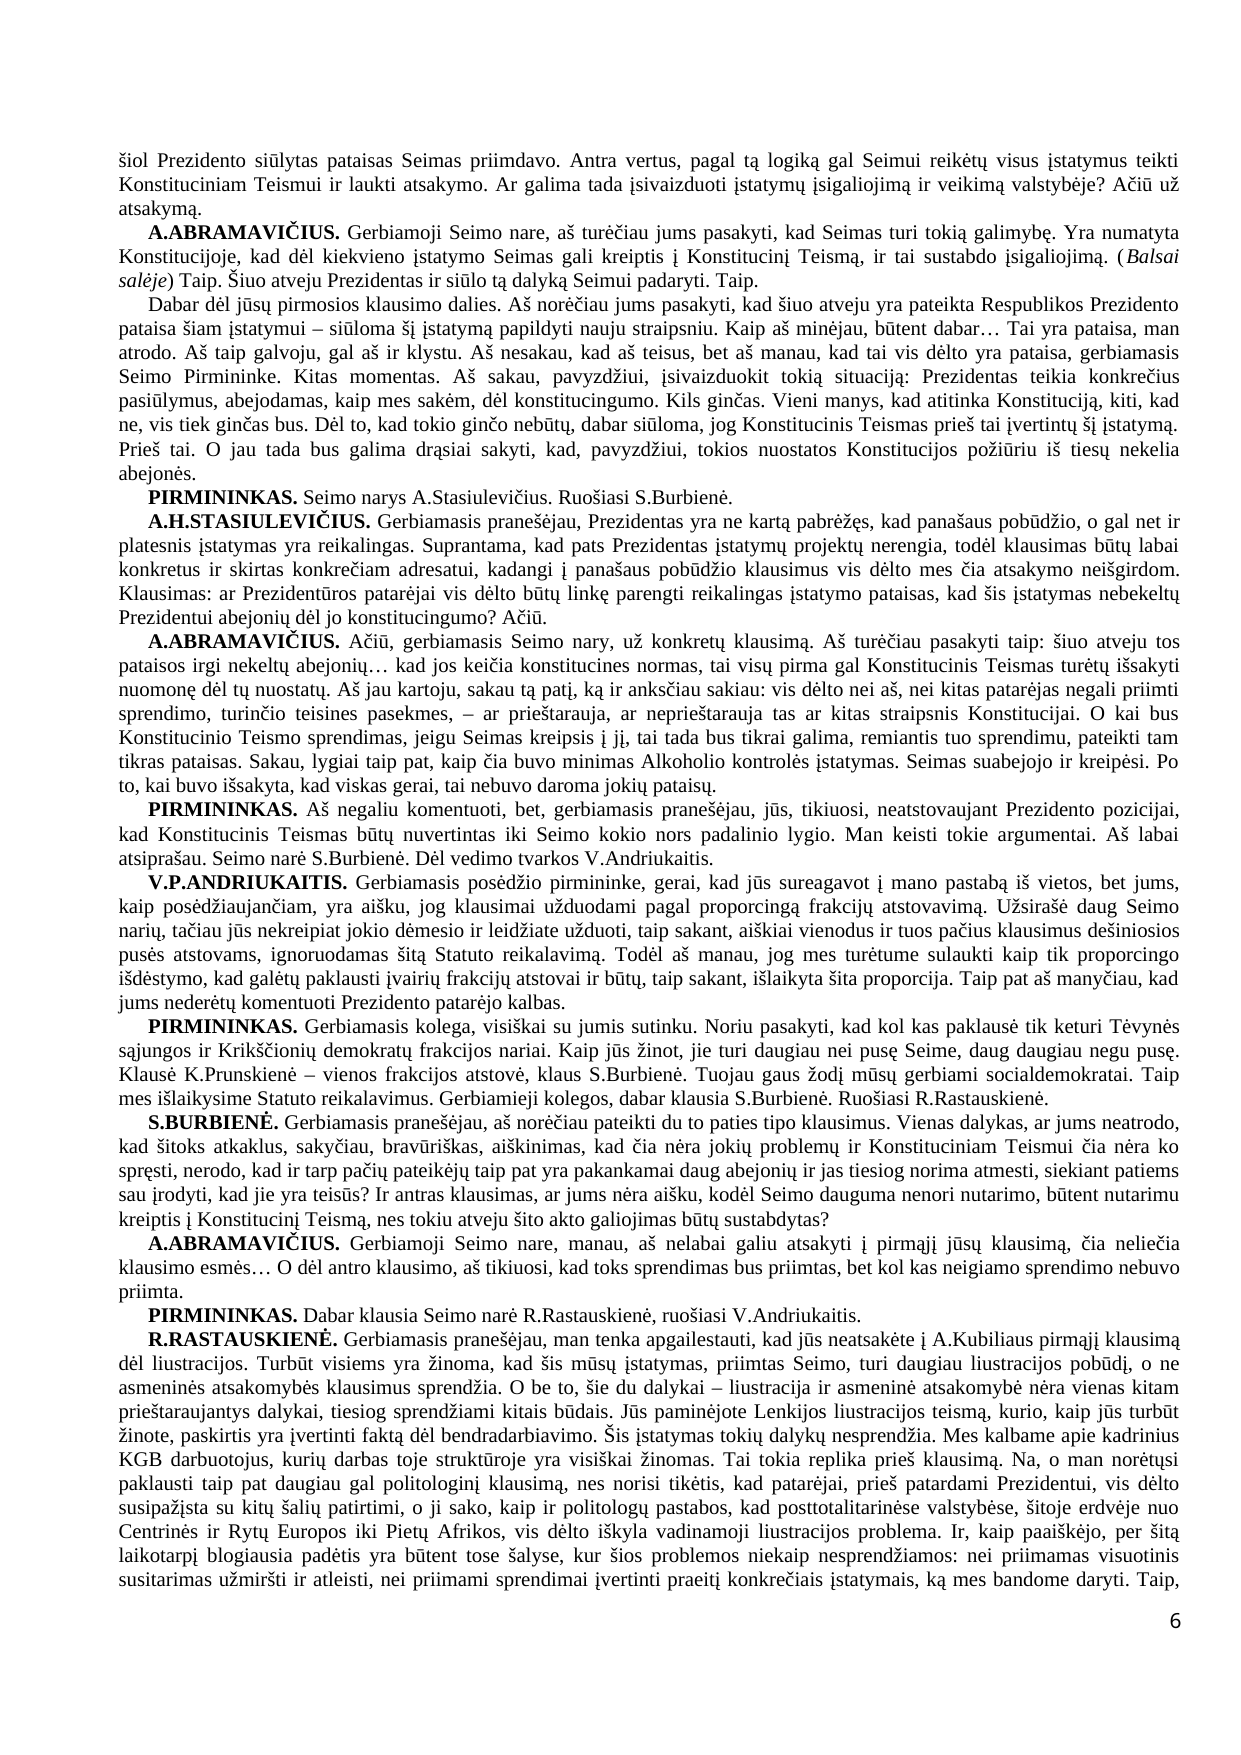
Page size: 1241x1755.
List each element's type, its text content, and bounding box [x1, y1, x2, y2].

text PIRMININKAS. Dabar klausia Seimo narė R.Rastauskienė, ruošiasi V.Andriukaitis. [118, 1303, 1181, 1327]
text A.ABRAMAVIČIUS. Gerbiamoji Seimo nare, manau, aš nelabai galiu atsakyti į pirmąjį jūsų klausimą, čia neliečia klausimo esmės… O dėl antro klausimo, aš tikiuosi, kad toks sprendimas bus priimtas, bet kol kas neigiamo sprendimo nebuvo priimta. [118, 1231, 1181, 1303]
text šiol Prezidento siūlytas pataisas Seimas priimdavo. Antra vertus, pagal tą logiką gal Seimui reikėtų visus įstatymus teikti Konstituciniam Teismui ir laukti atsakymo. Ar galima tada įsivaizduoti įstatymų įsigaliojimą ir veikimą valstybėje? Ačiū už atsakymą. [118, 148, 1181, 220]
text Dabar dėl jūsų pirmosios klausimo dalies. Aš norėčiau jums pasakyti, kad šiuo atveju yra pateikta Respublikos Prezidento pataisa šiam įstatymui – siūloma šį įstatymą papildyti nauju straipsniu. Kaip aš minėjau, būtent dabar… Tai yra pataisa, man atrodo. Aš taip galvoju, gal aš ir klystu. Aš nesakau, kad aš teisus, bet aš manau, kad tai vis dėlto yra pataisa, gerbiamasis Seimo Pirmininke. Kitas momentas. Aš sakau, pavyzdžiui, įsivaizduokit tokią situaciją: Prezidentas teikia konkrečius pasiūlymus, abejodamas, kaip mes sakėm, dėl konstitucingumo. Kils ginčas. Vieni manys, kad atitinka Konstituciją, kiti, kad ne, vis tiek ginčas bus. Dėl to, kad tokio ginčo nebūtų, dabar siūloma, jog Konstitucinis Teismas prieš tai įvertintų šį įstatymą. Prieš tai. O jau tada bus galima drąsiai sakyti, kad, pavyzdžiui, tokios nuostatos Konstitucijos požiūriu iš tiesų nekelia abejonės. [118, 292, 1181, 484]
text A.ABRAMAVIČIUS. Ačiū, gerbiamasis Seimo nary, už konkretų klausimą. Aš turėčiau pasakyti taip: šiuo atveju tos pataisos irgi nekeltų abejonių… kad jos keičia konstitucines normas, tai visų pirma gal Konstitucinis Teismas turėtų išsakyti nuomonę dėl tų nuostatų. Aš jau kartoju, sakau tą patį, ką ir anksčiau sakiau: vis dėlto nei aš, nei kitas patarėjas negali priimti sprendimo, turinčio teisines pasekmes, – ar prieštarauja, ar neprieštarauja tas ar kitas straipsnis Konstitucijai. O kai bus Konstitucinio Teismo sprendimas, jeigu Seimas kreipsis į jį, tai tada bus tikrai galima, remiantis tuo sprendimu, pateikti tam tikras pataisas. Sakau, lygiai taip pat, kaip čia buvo minimas Alkoholio kontrolės įstatymas. Seimas suabejojo ir kreipėsi. Po to, kai buvo išsakyta, kad viskas gerai, tai nebuvo daroma jokių pataisų. [118, 629, 1181, 797]
text V.P.ANDRIUKAITIS. Gerbiamasis posėdžio pirmininke, gerai, kad jūs sureagavot į mano pastabą iš vietos, bet jums, kaip posėdžiaujančiam, yra aišku, jog klausimai užduodami pagal proporcingą frakcijų atstovavimą. Užsirašė daug Seimo narių, tačiau jūs nekreipiat jokio dėmesio ir leidžiate užduoti, taip sakant, aiškiai vienodus ir tuos pačius klausimus dešiniosios pusės atstovams, ignoruodamas šitą Statuto reikalavimą. Todėl aš manau, jog mes turėtume sulaukti kaip tik proporcingo išdėstymo, kad galėtų paklausti įvairių frakcijų atstovai ir būtų, taip sakant, išlaikyta šita proporcija. Taip pat aš manyčiau, kad jums nederėtų komentuoti Prezidento patarėjo kalbas. [118, 869, 1181, 1014]
text A.ABRAMAVIČIUS. Gerbiamoji Seimo nare, aš turėčiau jums pasakyti, kad Seimas turi tokią galimybę. Yra numatyta Konstitucijoje, kad dėl kiekvieno įstatymo Seimas gali kreiptis į Konstitucinį Teismą, ir tai sustabdo įsigaliojimą. (Balsai salėje) Taip. Šiuo atveju Prezidentas ir siūlo tą dalyką Seimui padaryti. Taip. [118, 220, 1181, 292]
text PIRMININKAS. Gerbiamasis kolega, visiškai su jumis sutinku. Noriu pasakyti, kad kol kas paklausė tik keturi Tėvynės sąjungos ir Krikščionių demokratų frakcijos nariai. Kaip jūs žinot, jie turi daugiau nei pusę Seime, daug daugiau negu pusę. Klausė K.Prunskienė – vienos frakcijos atstovė, klaus S.Burbienė. Tuojau gaus žodį mūsų gerbiami socialdemokratai. Taip mes išlaikysime Statuto reikalavimus. Gerbiamieji kolegos, dabar klausia S.Burbienė. Ruošiasi R.Rastauskienė. [118, 1014, 1181, 1110]
text R.RASTAUSKIENĖ. Gerbiamasis pranešėjau, man tenka apgailestauti, kad jūs neatsakėte į A.Kubiliaus pirmąjį klausimą dėl liustracijos. Turbūt visiems yra žinoma, kad šis mūsų įstatymas, priimtas Seimo, turi daugiau liustracijos pobūdį, o ne asmeninės atsakomybės klausimus sprendžia. O be to, šie du dalykai – liustracija ir asmeninė atsakomybė nėra vienas kitam prieštaraujantys dalykai, tiesiog sprendžiami kitais būdais. Jūs paminėjote Lenkijos liustracijos teismą, kurio, kaip jūs turbūt žinote, paskirtis yra įvertinti faktą dėl bendradarbiavimo. Šis įstatymas tokių dalykų nesprendžia. Mes kalbame apie kadrinius KGB darbuotojus, kurių darbas toje struktūroje yra visiškai žinomas. Tai tokia replika prieš klausimą. Na, o man norėtųsi paklausti taip pat daugiau gal politologinį klausimą, nes norisi tikėtis, kad patarėjai, prieš patardami Prezidentui, vis dėlto susipažįsta su kitų šalių patirtimi, o ji sako, kaip ir politologų pastabos, kad posttotalitarinėse valstybėse, šitoje erdvėje nuo Centrinės ir Rytų Europos iki Pietų Afrikos, vis dėlto iškyla vadinamoji liustracijos problema. Ir, kaip paaiškėjo, per šitą laikotarpį blogiausia padėtis yra būtent tose šalyse, kur šios problemos niekaip nesprendžiamos: nei priimamas visuotinis susitarimas užmiršti ir atleisti, nei priimami sprendimai įvertinti praeitį konkrečiais įstatymais, ką mes bandome daryti. Taip, [118, 1327, 1181, 1591]
text PIRMININKAS. Seimo narys A.Stasiulevičius. Ruošiasi S.Burbienė. [118, 484, 1181, 509]
text S.BURBIENĖ. Gerbiamasis pranešėjau, aš norėčiau pateikti du to paties tipo klausimus. Vienas dalykas, ar jums neatrodo, kad šitoks atkaklus, sakyčiau, bravūriškas, aiškinimas, kad čia nėra jokių problemų ir Konstituciniam Teismui čia nėra ko spręsti, nerodo, kad ir tarp pačių pateikėjų taip pat yra pakankamai daug abejonių ir jas tiesiog norima atmesti, siekiant patiems sau įrodyti, kad jie yra teisūs? Ir antras klausimas, ar jums nėra aišku, kodėl Seimo dauguma nenori nutarimo, būtent nutarimu kreiptis į Konstitucinį Teismą, nes tokiu atveju šito akto galiojimas būtų sustabdytas? [118, 1110, 1181, 1231]
text A.H.STASIULEVIČIUS. Gerbiamasis pranešėjau, Prezidentas yra ne kartą pabrėžęs, kad panašaus pobūdžio, o gal net ir platesnis įstatymas yra reikalingas. Suprantama, kad pats Prezidentas įstatymų projektų nerengia, todėl klausimas būtų labai konkretus ir skirtas konkrečiam adresatui, kadangi į panašaus pobūdžio klausimus vis dėlto mes čia atsakymo neišgirdom. Klausimas: ar Prezidentūros patarėjai vis dėlto būtų linkę parengti reikalingas įstatymo pataisas, kad šis įstatymas nebekeltų Prezidentui abejonių dėl jo konstitucingumo? Ačiū. [118, 509, 1181, 629]
text PIRMININKAS. Aš negaliu komentuoti, bet, gerbiamasis pranešėjau, jūs, tikiuosi, neatstovaujant Prezidento pozicijai, kad Konstitucinis Teismas būtų nuvertintas iki Seimo kokio nors padalinio lygio. Man keisti tokie argumentai. Aš labai atsiprašau. Seimo narė S.Burbienė. Dėl vedimo tvarkos V.Andriukaitis. [118, 797, 1181, 869]
